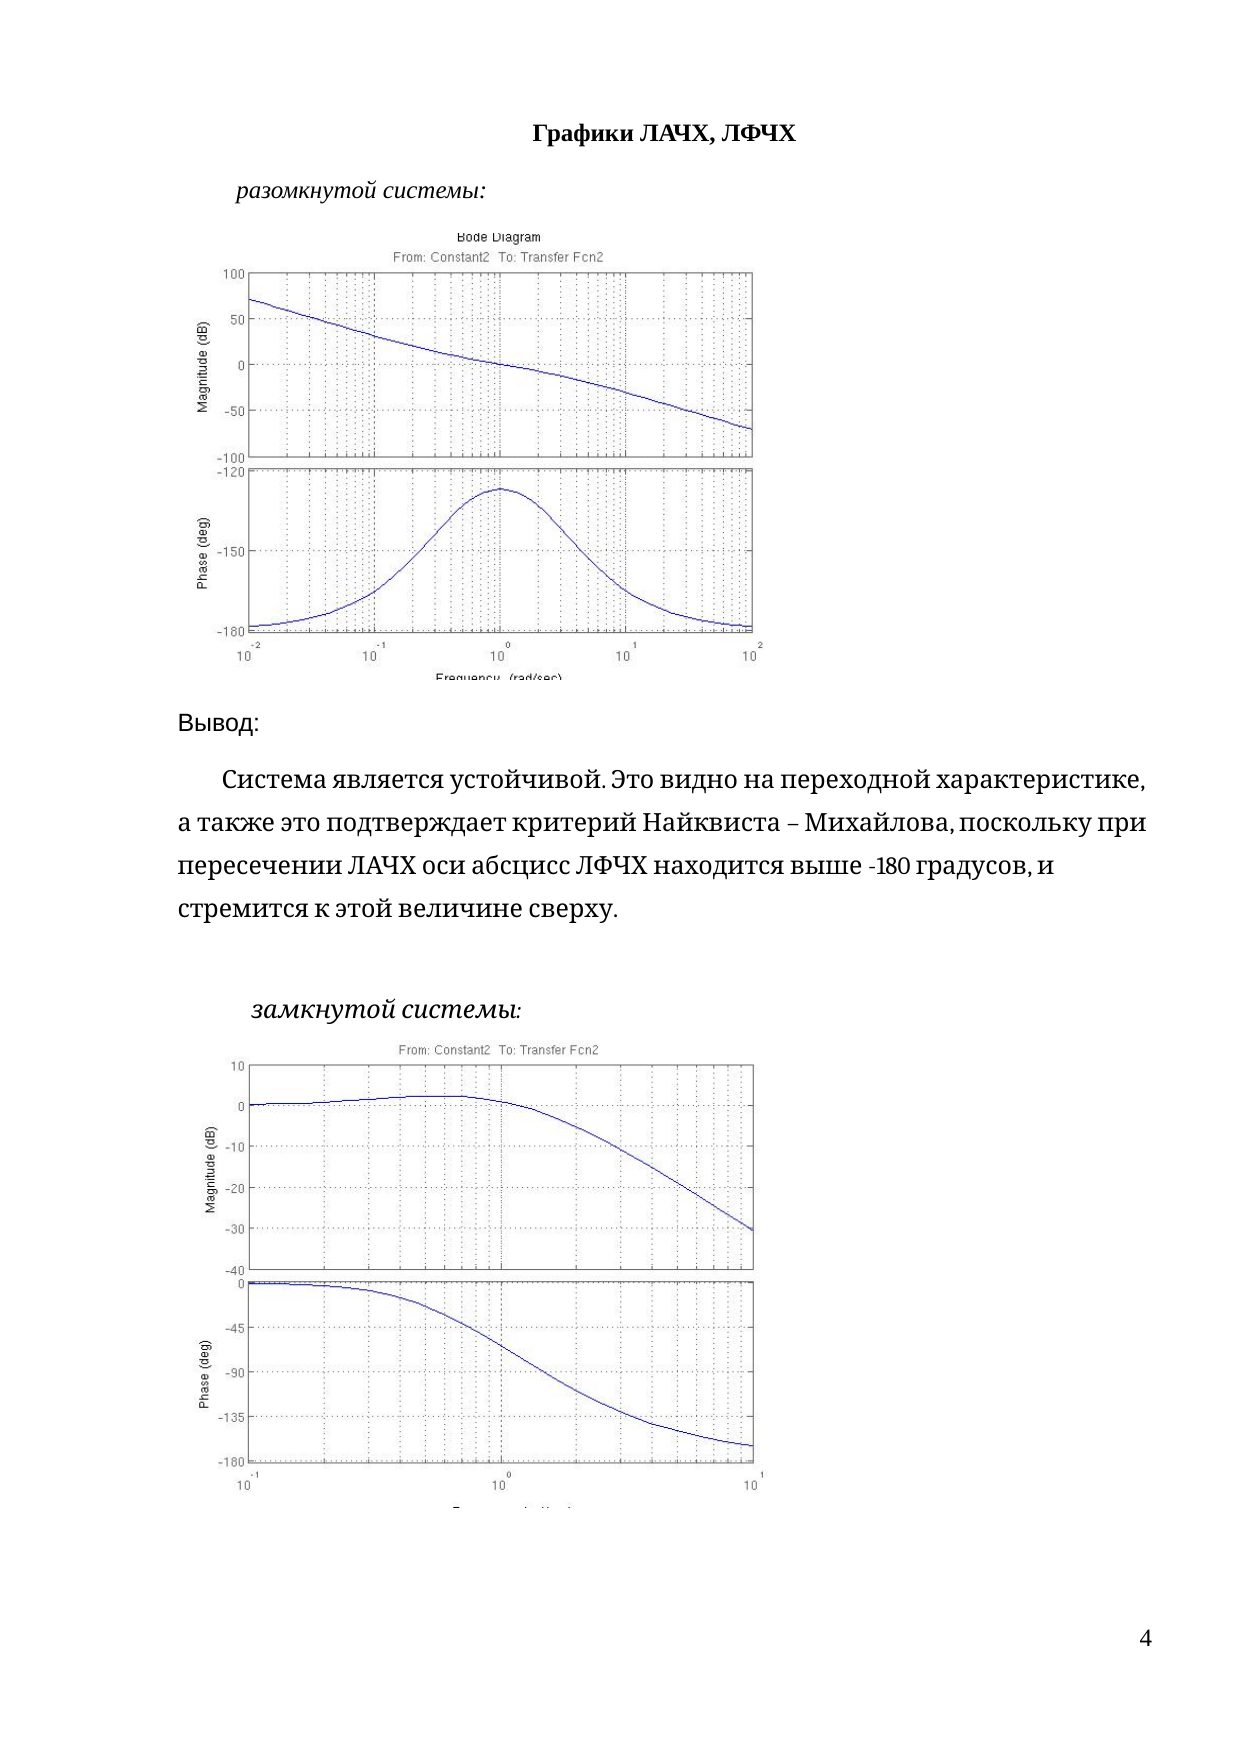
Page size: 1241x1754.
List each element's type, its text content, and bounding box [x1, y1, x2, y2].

text Система является устойчивой. Это видно на переходной характеристике, а также это подтверждает критерий Найквиста – Михайлова, поскольку при пересечении ЛАЧХ оси абсцисс ЛФЧХ находится выше -180 градусов, и стремится к этой величине сверху. [177, 766, 1152, 924]
text замкнутой системы: [251, 996, 1152, 1024]
text Графики ЛАЧХ, ЛФЧХ [177, 118, 1152, 147]
text разомкнутой системы: [236, 176, 1152, 204]
picture [177, 1024, 773, 1508]
picture [177, 233, 773, 680]
text Вывод: [177, 708, 1152, 737]
